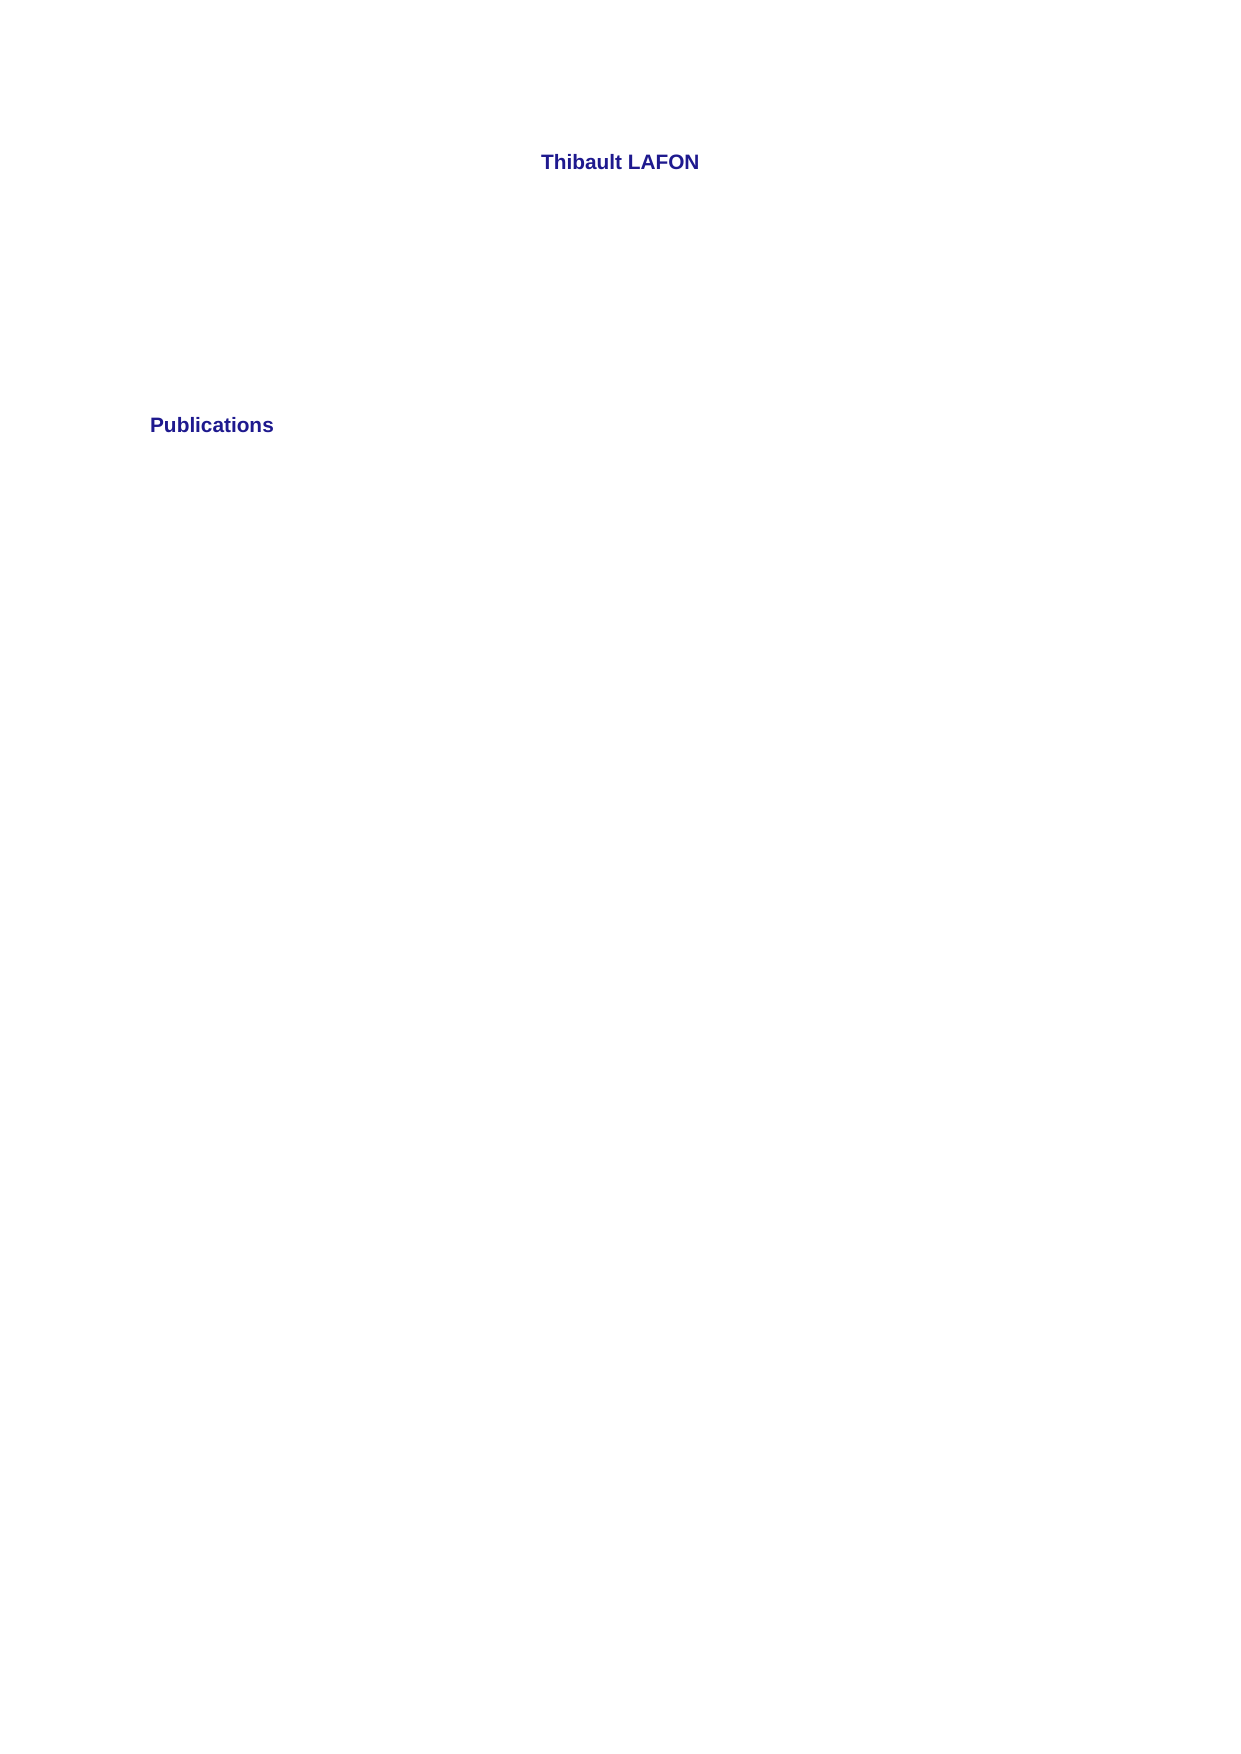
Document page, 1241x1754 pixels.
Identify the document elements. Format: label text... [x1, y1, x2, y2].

subtitle Thibault LAFON [150, 150, 1090, 174]
subtitle Publications [150, 412, 1090, 436]
